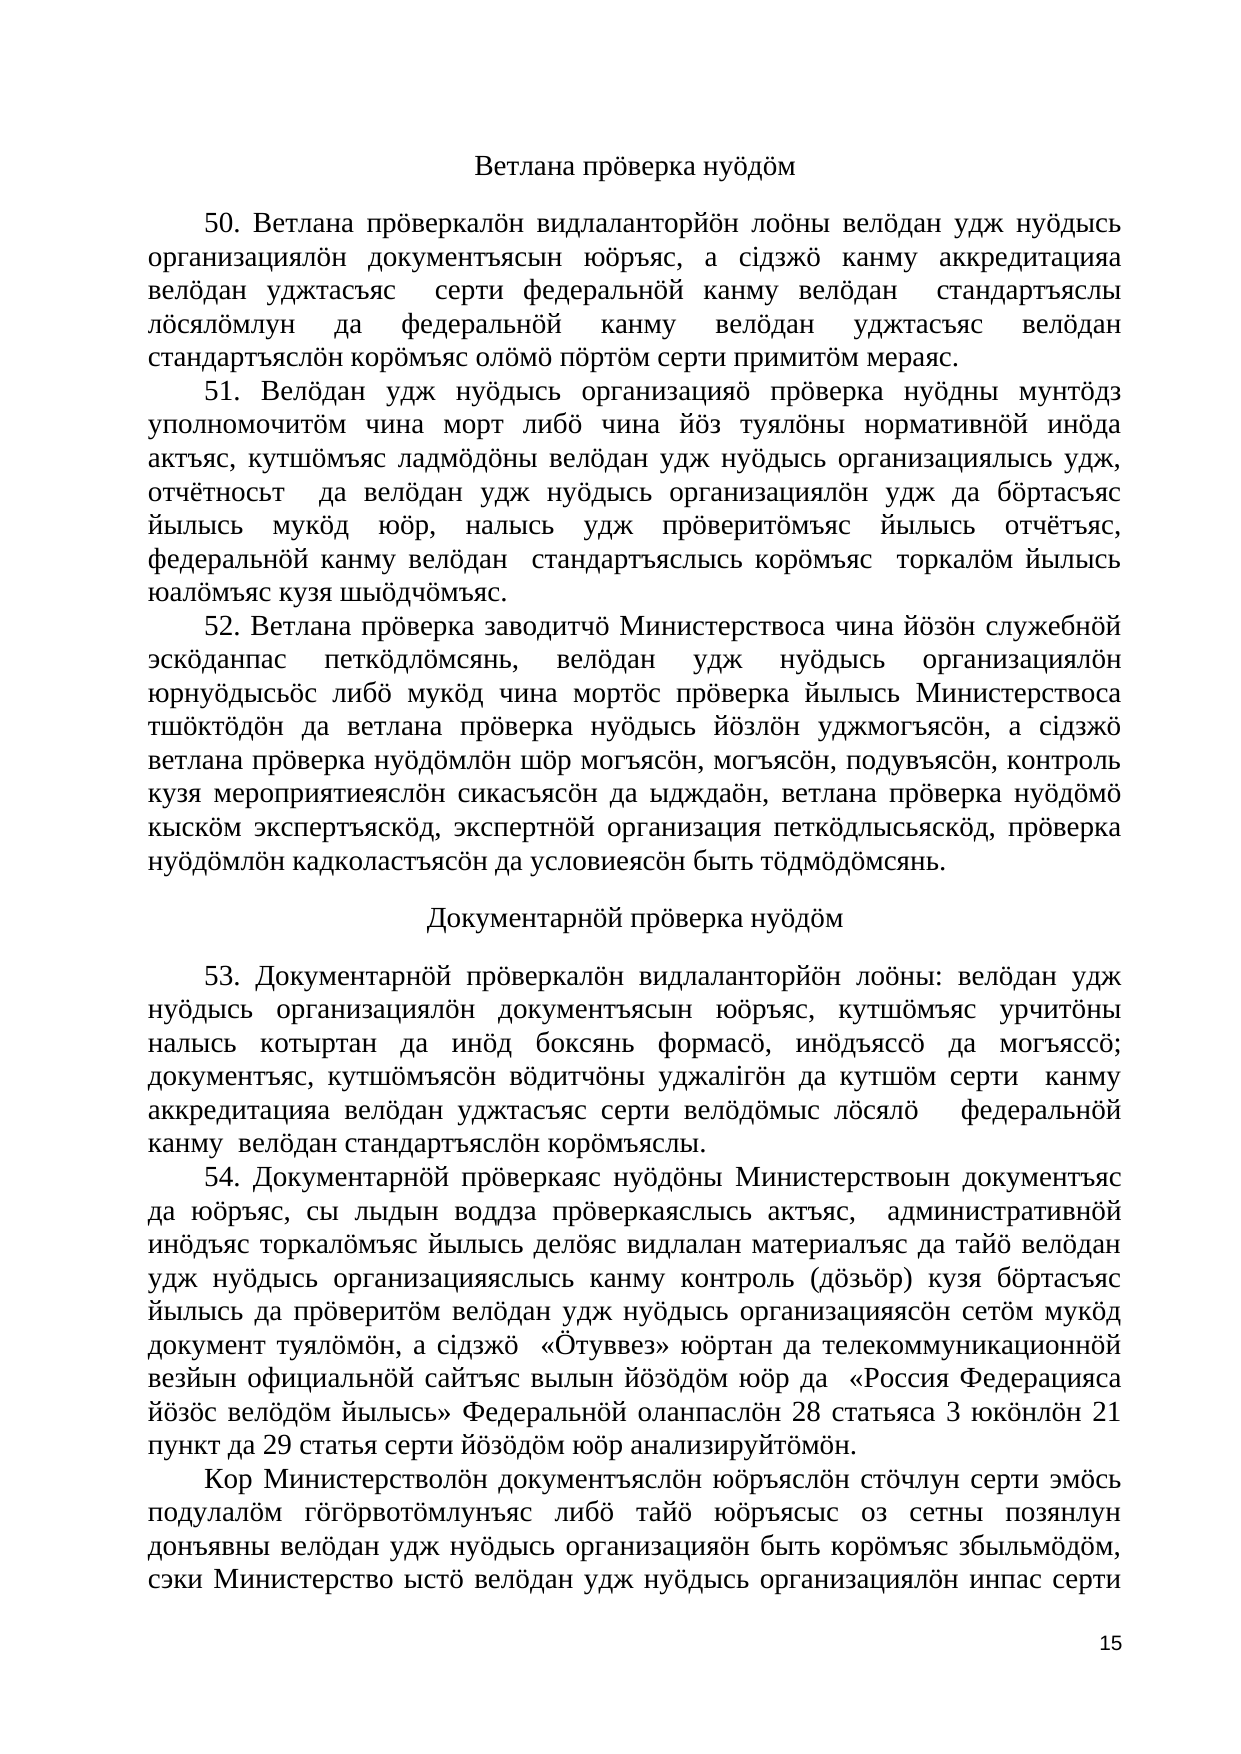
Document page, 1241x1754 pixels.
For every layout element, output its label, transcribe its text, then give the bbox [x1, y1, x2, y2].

text Кор Министерстволӧн документъяслӧн юӧръяслӧн стӧчлун серти эмӧсь подулалӧм гӧгӧрвотӧмлунъяс либӧ тайӧ юӧръясыс оз сетны позянлун донъявны велӧдан удж нуӧдысь организацияӧн быть корӧмъяс збыльмӧдӧм, сэки Министерство ыстӧ велӧдан удж нуӧдысь организациялӧн инпас серти [148, 1461, 1122, 1595]
text 54. Документарнӧй прӧверкаяс нуӧдӧны Министерствоын документъяс да юӧръяс, сы лыдын воддза прӧверкаяслысь актъяс, административнӧй инӧдъяс торкалӧмъяс йылысь делӧяс видлалан материалъяс да тайӧ велӧдан удж нуӧдысь организацияяслысь канму контроль (дӧзьӧр) кузя бӧртасъяс йылысь да прӧверитӧм велӧдан удж нуӧдысь организацияясӧн сетӧм мукӧд документ туялӧмӧн, а сідзжӧ «Ӧтуввез» юӧртан да телекоммуникационнӧй везйын официальнӧй сайтъяс вылын йӧзӧдӧм юӧр да «Россия Федерацияса йӧзӧс велӧдӧм йылысь» Федеральнӧй оланпаслӧн 28 статьяса 3 юкӧнлӧн 21 пункт да 29 статья серти йӧзӧдӧм юӧр анализируйтӧмӧн. [148, 1159, 1122, 1461]
text 52. Ветлана прӧверка заводитчӧ Министерствоса чина йӧзӧн служебнӧй эскӧданпас петкӧдлӧмсянь, велӧдан удж нуӧдысь организациялӧн юрнуӧдысьӧс либӧ мукӧд чина мортӧс прӧверка йылысь Министерствоса тшӧктӧдӧн да ветлана прӧверка нуӧдысь йӧзлӧн уджмогъясӧн, а сідзжӧ ветлана прӧверка нуӧдӧмлӧн шӧр могъясӧн, могъясӧн, подувъясӧн, контроль кузя мероприятиеяслӧн сикасъясӧн да ыдждаӧн, ветлана прӧверка нуӧдӧмӧ кыскӧм экспертъяскӧд, экспертнӧй организация петкӧдлысьяскӧд, прӧверка нуӧдӧмлӧн кадколастъясӧн да условиеясӧн быть тӧдмӧдӧмсянь. [148, 608, 1122, 876]
text 50. Ветлана прӧверкалӧн видлаланторйӧн лоӧны велӧдан удж нуӧдысь организациялӧн документъясын юӧръяс, а сідзжӧ канму аккредитацияа велӧдан уджтасъяс серти федеральнӧй канму велӧдан стандартъяслы лӧсялӧмлун да федеральнӧй канму велӧдан уджтасъяс велӧдан стандартъяслӧн корӧмъяс олӧмӧ пӧртӧм серти примитӧм мераяс. [148, 205, 1122, 373]
text Документарнӧй прӧверка нуӧдӧм [148, 900, 1122, 934]
text Ветлана прӧверка нуӧдӧм [148, 148, 1122, 181]
text 51. Велӧдан удж нуӧдысь организацияӧ прӧверка нуӧдны мунтӧдз уполномочитӧм чина морт либӧ чина йӧз туялӧны нормативнӧй инӧда актъяс, кутшӧмъяс ладмӧдӧны велӧдан удж нуӧдысь организациялысь удж, отчётносьт да велӧдан удж нуӧдысь организациялӧн удж да бӧртасъяс йылысь мукӧд юӧр, налысь удж прӧверитӧмъяс йылысь отчётъяс, федеральнӧй канму велӧдан стандартъяслысь корӧмъяс торкалӧм йылысь юалӧмъяс кузя шыӧдчӧмъяс. [148, 373, 1122, 608]
text 53. Документарнӧй прӧверкалӧн видлаланторйӧн лоӧны: велӧдан удж нуӧдысь организациялӧн документъясын юӧръяс, кутшӧмъяс урчитӧны налысь котыртан да инӧд боксянь формасӧ, инӧдъяссӧ да могъяссӧ; документъяс, кутшӧмъясӧн вӧдитчӧны уджалігӧн да кутшӧм серти канму аккредитацияа велӧдан уджтасъяс серти велӧдӧмыс лӧсялӧ федеральнӧй канму велӧдан стандартъяслӧн корӧмъяслы. [148, 958, 1122, 1159]
